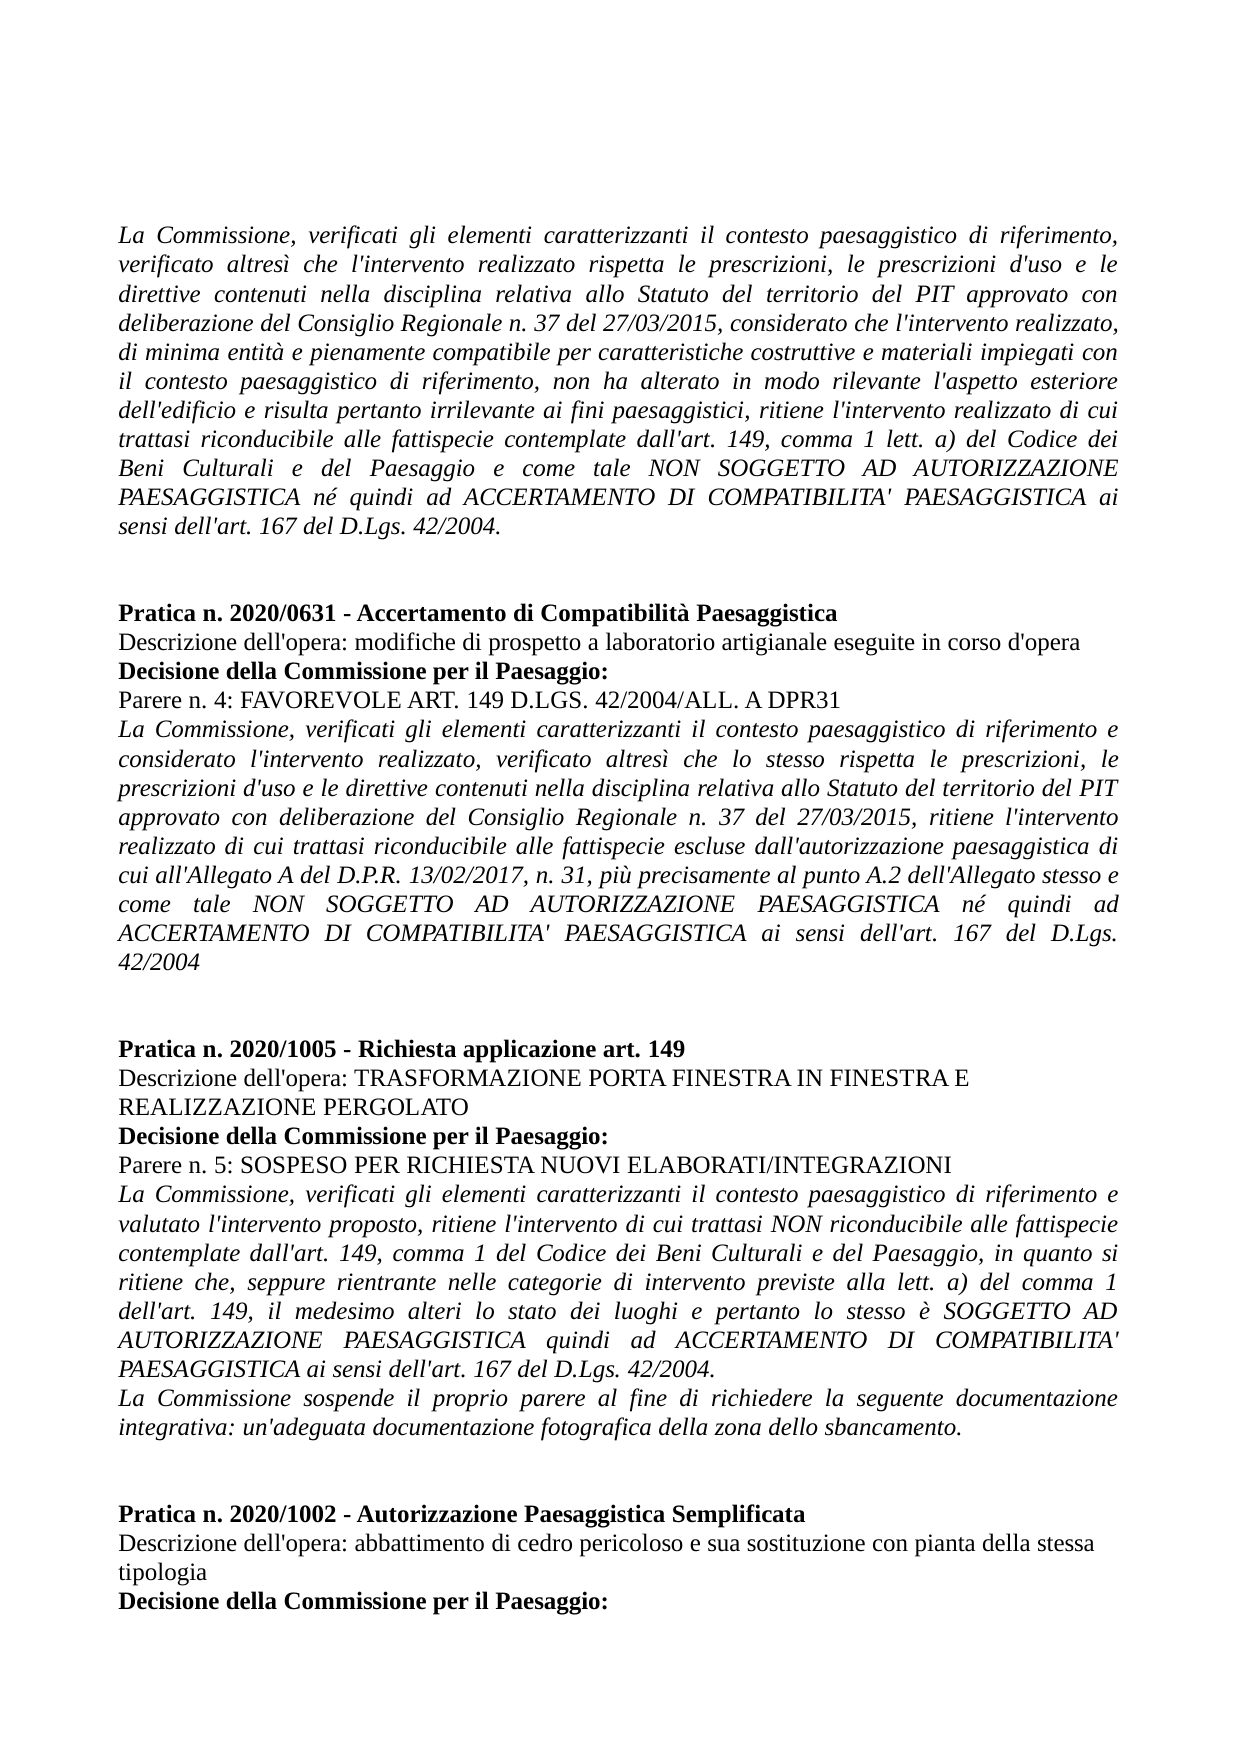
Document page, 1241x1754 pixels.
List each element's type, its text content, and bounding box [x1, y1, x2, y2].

text Pratica n. 2020/1002 - Autorizzazione Paesaggistica Semplificata [118, 1499, 1122, 1528]
text Decisione della Commissione per il Paesaggio: [118, 1121, 1122, 1150]
text Parere n. 4: FAVOREVOLE ART. 149 D.LGS. 42/2004/ALL. A DPR31 [118, 685, 1122, 714]
text Descrizione dell'opera: abbattimento di cedro pericoloso e sua sostituzione con pianta della stessa tipologia [118, 1528, 1122, 1586]
text La Commissione sospende il proprio parere al fine di richiedere la seguente documentazione integrativa: un'adeguata documentazione fotografica della zona dello sbancamento. [118, 1383, 1122, 1441]
text Descrizione dell'opera: TRASFORMAZIONE PORTA FINESTRA IN FINESTRA E REALIZZAZIONE PERGOLATO [118, 1063, 1122, 1121]
text Pratica n. 2020/1005 - Richiesta applicazione art. 149 [118, 1034, 1122, 1063]
text Pratica n. 2020/0631 - Accertamento di Compatibilità Paesaggistica [118, 598, 1122, 627]
text Decisione della Commissione per il Paesaggio: [118, 1586, 1122, 1615]
text La Commissione, verificati gli elementi caratterizzanti il contesto paesaggistico di riferimento e considerato l'intervento realizzato, verificato altresì che lo stesso rispetta le prescrizioni, le prescrizioni d'uso e le direttive contenuti nella disciplina relativa allo Statuto del territorio del PIT approvato con deliberazione del Consiglio Regionale n. 37 del 27/03/2015, ritiene l'intervento realizzato di cui trattasi riconducibile alle fattispecie escluse dall'autorizzazione paesaggistica di cui all'Allegato A del D.P.R. 13/02/2017, n. 31, più precisamente al punto A.2 dell'Allegato stesso e come tale NON SOGGETTO AD AUTORIZZAZIONE PAESAGGISTICA né quindi ad ACCERTAMENTO DI COMPATIBILITA' PAESAGGISTICA ai sensi dell'art. 167 del D.Lgs. 42/2004 [118, 714, 1122, 976]
text La Commissione, verificati gli elementi caratterizzanti il contesto paesaggistico di riferimento e valutato l'intervento proposto, ritiene l'intervento di cui trattasi NON riconducibile alle fattispecie contemplate dall'art. 149, comma 1 del Codice dei Beni Culturali e del Paesaggio, in quanto si ritiene che, seppure rientrante nelle categorie di intervento previste alla lett. a) del comma 1 dell'art. 149, il medesimo alteri lo stato dei luoghi e pertanto lo stesso è SOGGETTO AD AUTORIZZAZIONE PAESAGGISTICA quindi ad ACCERTAMENTO DI COMPATIBILITA' PAESAGGISTICA ai sensi dell'art. 167 del D.Lgs. 42/2004. [118, 1179, 1122, 1383]
text Parere n. 5: SOSPESO PER RICHIESTA NUOVI ELABORATI/INTEGRAZIONI [118, 1150, 1122, 1179]
text Descrizione dell'opera: modifiche di prospetto a laboratorio artigianale eseguite in corso d'opera [118, 627, 1122, 656]
text Decisione della Commissione per il Paesaggio: [118, 656, 1122, 685]
text La Commissione, verificati gli elementi caratterizzanti il contesto paesaggistico di riferimento, verificato altresì che l'intervento realizzato rispetta le prescrizioni, le prescrizioni d'uso e le direttive contenuti nella disciplina relativa allo Statuto del territorio del PIT approvato con deliberazione del Consiglio Regionale n. 37 del 27/03/2015, considerato che l'intervento realizzato, di minima entità e pienamente compatibile per caratteristiche costruttive e materiali impiegati con il contesto paesaggistico di riferimento, non ha alterato in modo rilevante l'aspetto esteriore dell'edificio e risulta pertanto irrilevante ai fini paesaggistici, ritiene l'intervento realizzato di cui trattasi riconducibile alle fattispecie contemplate dall'art. 149, comma 1 lett. a) del Codice dei Beni Culturali e del Paesaggio e come tale NON SOGGETTO AD AUTORIZZAZIONE PAESAGGISTICA né quindi ad ACCERTAMENTO DI COMPATIBILITA' PAESAGGISTICA ai sensi dell'art. 167 del D.Lgs. 42/2004. [118, 220, 1122, 540]
